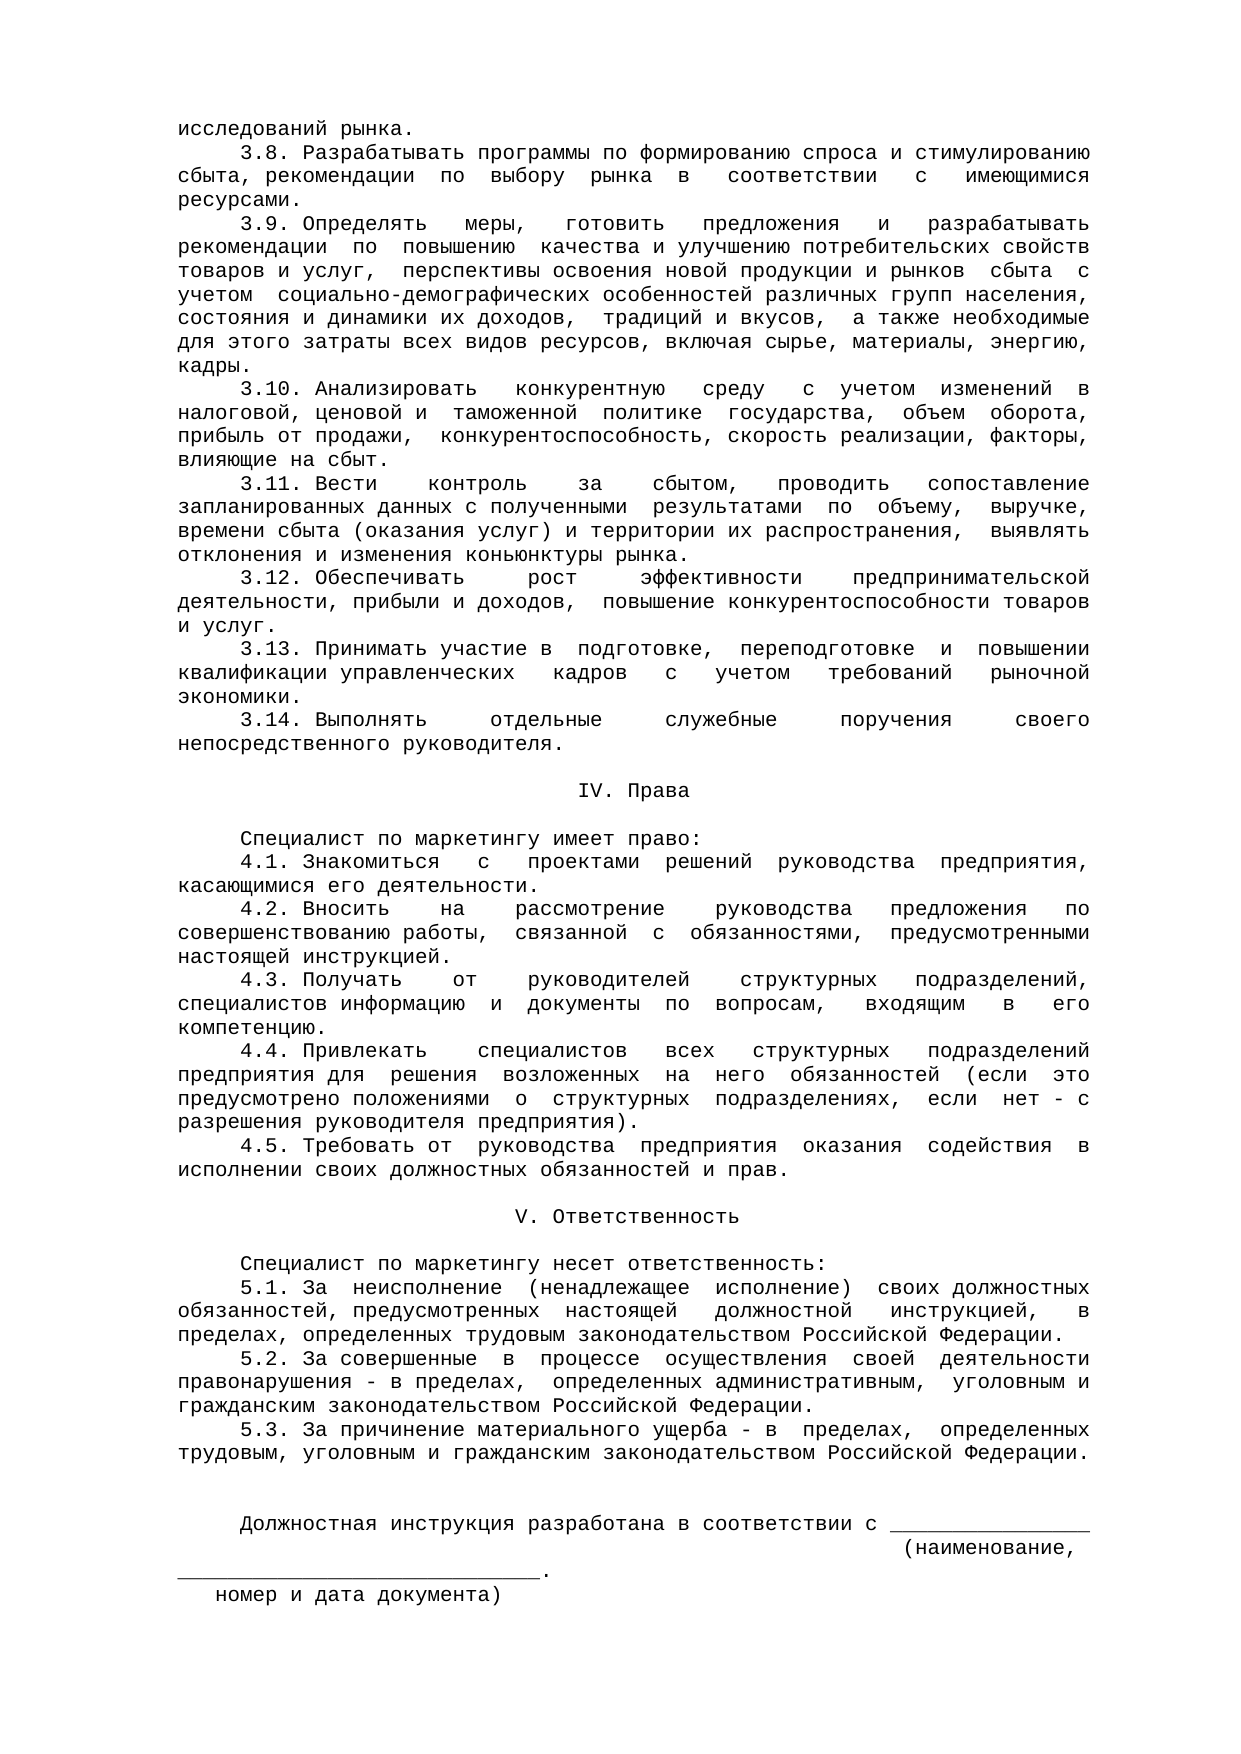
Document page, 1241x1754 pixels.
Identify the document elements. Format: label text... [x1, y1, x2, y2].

text 4.2. Вносить на рассмотрение руководства предложения по [177, 898, 1152, 922]
text правонарушения - в пределах, определенных административным, уголовным и [177, 1371, 1152, 1395]
text номер и дата документа) [177, 1584, 1152, 1608]
text состояния и динамики их доходов, традиций и вкусов, а также необходимые [177, 307, 1152, 331]
text касающимися его деятельности. [177, 875, 1152, 898]
text обязанностей, предусмотренных настоящей должностной инструкцией, в [177, 1300, 1152, 1324]
text предприятия для решения возложенных на него обязанностей (если это [177, 1064, 1152, 1088]
text Должностная инструкция разработана в соответствии с ________________ [177, 1513, 1152, 1537]
text учетом социально-демографических особенностей различных групп населения, [177, 284, 1152, 307]
text 3.11. Вести контроль за сбытом, проводить сопоставление [177, 473, 1152, 496]
text 5.1. За неисполнение (ненадлежащее исполнение) своих должностных [177, 1277, 1152, 1300]
text и услуг. [177, 615, 1152, 638]
text товаров и услуг, перспективы освоения новой продукции и рынков сбыта с [177, 260, 1152, 284]
text деятельности, прибыли и доходов, повышение конкурентоспособности товаров [177, 591, 1152, 615]
text 5.3. За причинение материального ущерба - в пределах, определенных [177, 1419, 1152, 1442]
text предусмотрено положениями о структурных подразделениях, если нет - с [177, 1088, 1152, 1111]
text 3.9. Определять меры, готовить предложения и разрабатывать [177, 213, 1152, 236]
text 3.14. Выполнять отдельные служебные поручения своего [177, 709, 1152, 733]
text для этого затраты всех видов ресурсов, включая сырье, материалы, энергию, [177, 331, 1152, 354]
text 3.12. Обеспечивать рост эффективности предпринимательской [177, 567, 1152, 591]
text 5.2. За совершенные в процессе осуществления своей деятельности [177, 1348, 1152, 1371]
text 4.3. Получать от руководителей структурных подразделений, [177, 969, 1152, 993]
text сбыта, рекомендации по выбору рынка в соответствии с имеющимися [177, 165, 1152, 189]
text _____________________________. [177, 1561, 1152, 1584]
text 4.1. Знакомиться с проектами решений руководства предприятия, [177, 851, 1152, 875]
text ресурсами. [177, 189, 1152, 213]
text влияющие на сбыт. [177, 449, 1152, 473]
text 3.10. Анализировать конкурентную среду с учетом изменений в [177, 378, 1152, 402]
text гражданским законодательством Российской Федерации. [177, 1395, 1152, 1419]
text 4.4. Привлекать специалистов всех структурных подразделений [177, 1040, 1152, 1064]
text непосредственного руководителя. [177, 733, 1152, 757]
text трудовым, уголовным и гражданским законодательством Российской Федерации. [177, 1442, 1152, 1466]
text кадры. [177, 354, 1152, 378]
text прибыль от продажи, конкурентоспособность, скорость реализации, факторы, [177, 426, 1152, 449]
text экономики. [177, 686, 1152, 709]
text совершенствованию работы, связанной с обязанностями, предусмотренными [177, 922, 1152, 946]
text рекомендации по повышению качества и улучшению потребительских свойств [177, 236, 1152, 260]
text Специалист по маркетингу несет ответственность: [177, 1253, 1152, 1277]
text (наименование, [177, 1537, 1152, 1561]
text налоговой, ценовой и таможенной политике государства, объем оборота, [177, 402, 1152, 426]
text времени сбыта (оказания услуг) и территории их распространения, выявлять [177, 520, 1152, 544]
text запланированных данных с полученными результатами по объему, выручке, [177, 496, 1152, 520]
text квалификации управленческих кадров с учетом требований рыночной [177, 662, 1152, 686]
text отклонения и изменения коньюнктуры рынка. [177, 544, 1152, 567]
text пределах, определенных трудовым законодательством Российской Федерации. [177, 1324, 1152, 1348]
text разрешения руководителя предприятия). [177, 1111, 1152, 1135]
text специалистов информацию и документы по вопросам, входящим в его [177, 993, 1152, 1017]
text 3.8. Разрабатывать программы по формированию спроса и стимулированию [177, 142, 1152, 165]
text IV. Права [177, 780, 1152, 804]
text исполнении своих должностных обязанностей и прав. [177, 1158, 1152, 1182]
text V. Ответственность [177, 1206, 1152, 1229]
text 4.5. Требовать от руководства предприятия оказания содействия в [177, 1135, 1152, 1158]
text Специалист по маркетингу имеет право: [177, 827, 1152, 851]
text компетенцию. [177, 1017, 1152, 1040]
text настоящей инструкцией. [177, 946, 1152, 969]
text 3.13. Принимать участие в подготовке, переподготовке и повышении [177, 638, 1152, 662]
text исследований рынка. [177, 118, 1152, 142]
